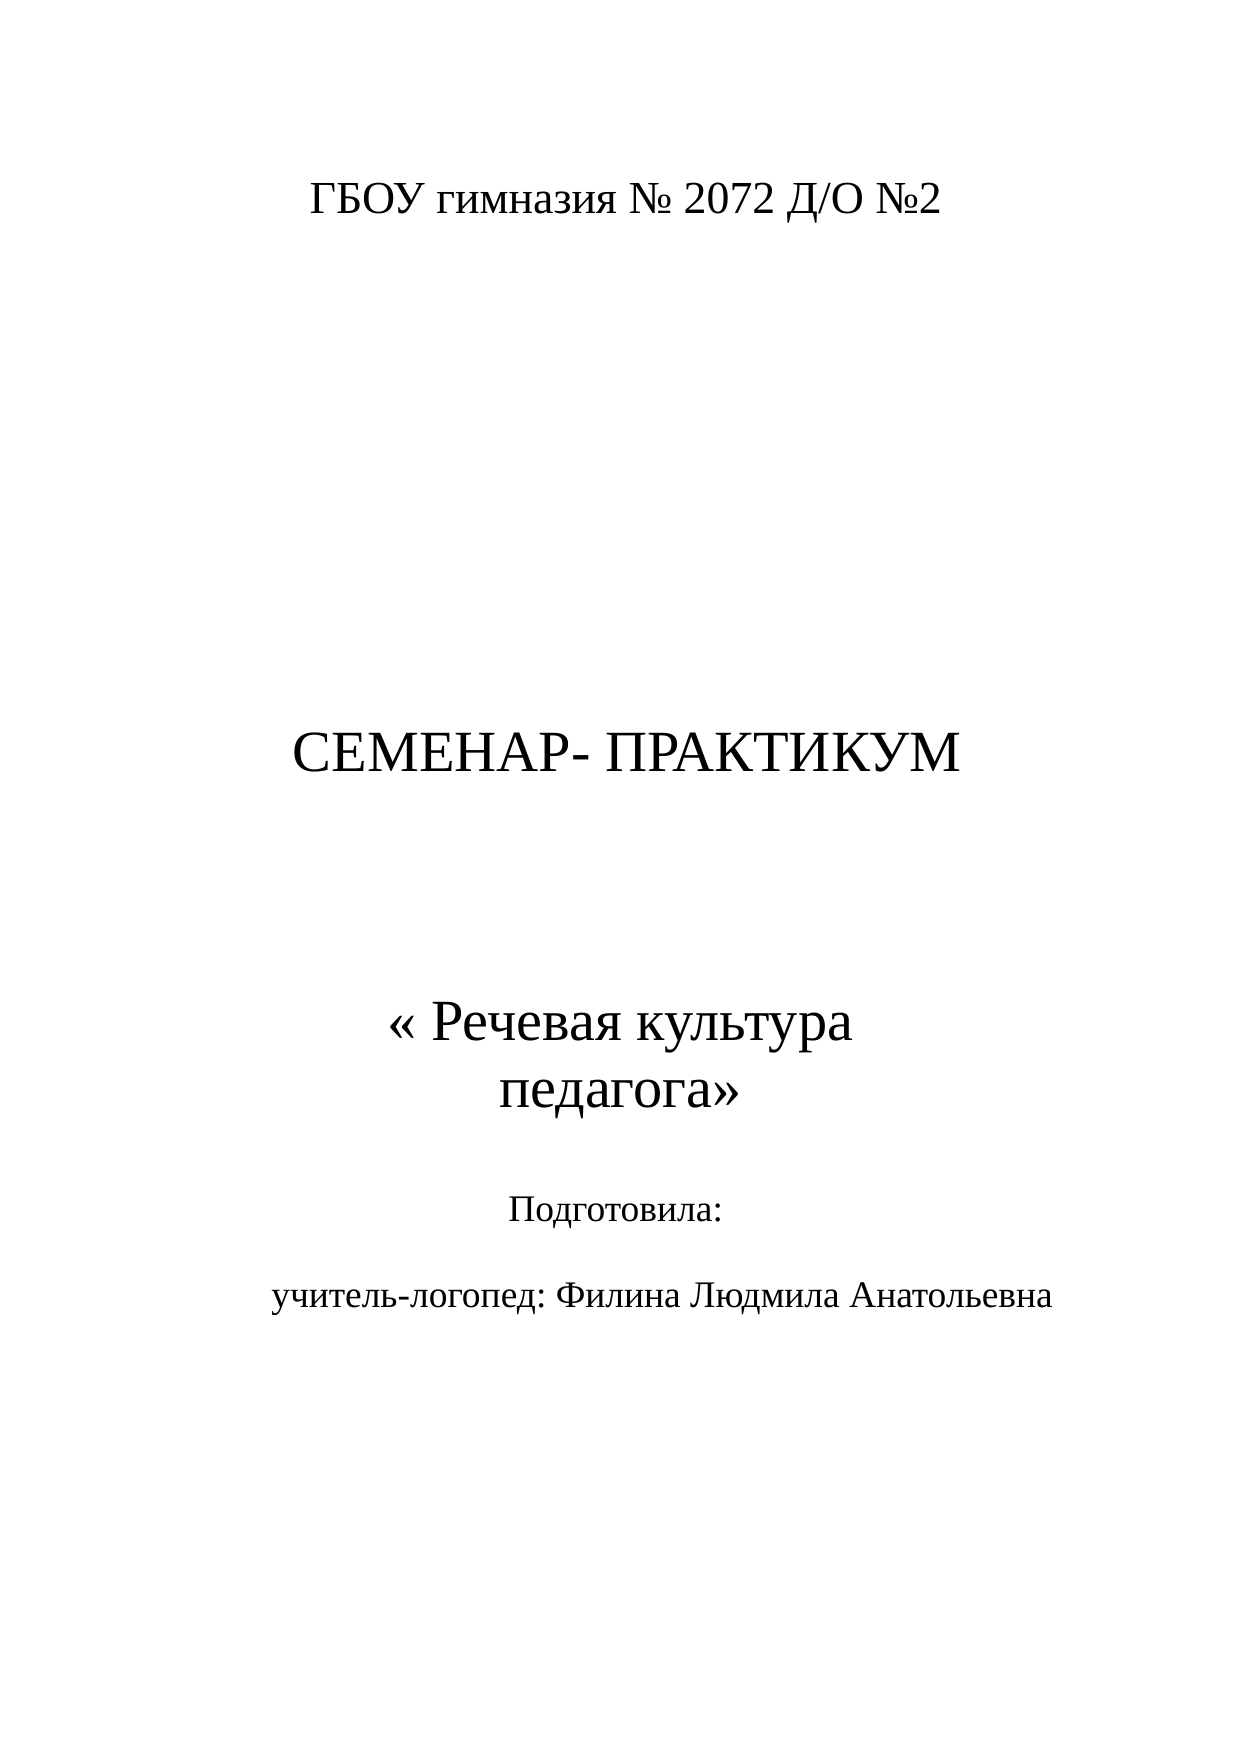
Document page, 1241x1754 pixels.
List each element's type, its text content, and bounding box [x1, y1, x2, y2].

text СЕМЕНАР- ПРАКТИКУМ [118, 717, 1122, 784]
text ГБОУ гимназия № 2072 Д/О №2 [118, 171, 1122, 223]
text Подготовила: [118, 1187, 1122, 1230]
text учитель-логопед: Филина Людмила Анатольевна [118, 1273, 1122, 1316]
text « Речевая культура педагога» [118, 985, 1122, 1119]
